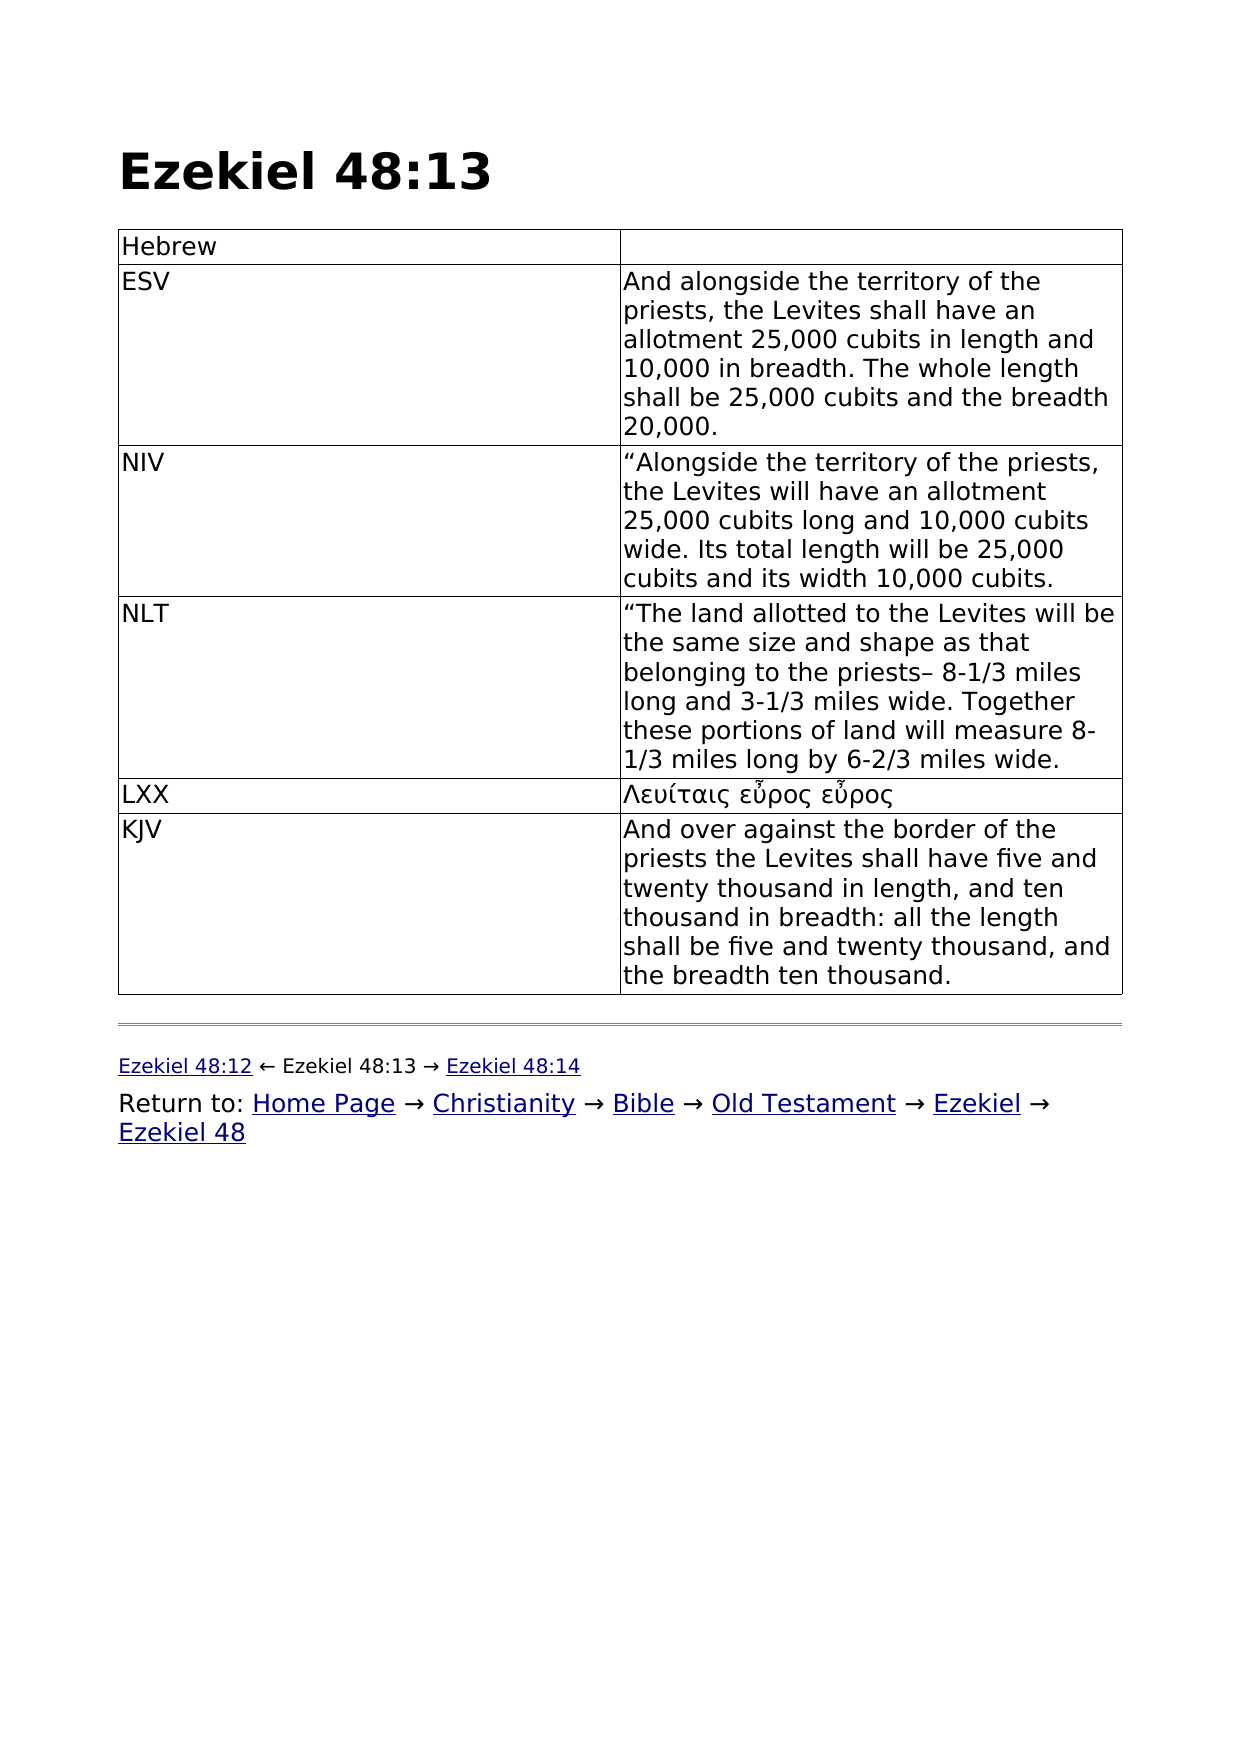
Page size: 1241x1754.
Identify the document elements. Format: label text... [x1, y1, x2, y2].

table_cell NIV [119, 446, 620, 596]
table_cell And alongside the territory of the priests, the Levites shall have an allotment 25,000 cubits in length and 10,000 in breadth. The whole length shall be 25,000 cubits and the breadth 20,000. [621, 265, 1122, 445]
table_cell LXX [119, 779, 620, 812]
table_cell KJV [119, 814, 620, 993]
text Ezekiel 48:12 ← Ezekiel 48:13 → Ezekiel 48:14 [118, 1055, 1122, 1089]
table_cell And over against the border of the priests the Levites shall have five and twenty thousand in length, and ten thousand in breadth: all the length shall be five and twenty thousand, and the breadth ten thousand. [621, 814, 1122, 993]
table_header [621, 230, 1122, 264]
table_cell NLT [119, 597, 620, 777]
table_cell “The land allotted to the Levites will be the same size and shape as that belonging to the priests– 8-1/3 miles long and 3-1/3 miles wide. Together these portions of land will measure 8-1/3 miles long by 6-2/3 miles wide. [621, 597, 1122, 777]
table_cell ESV [119, 265, 620, 445]
table_header Hebrew [119, 230, 620, 264]
table_cell Λευίταις εὖρος εὖρος [621, 779, 1122, 812]
subtitle Ezekiel 48:13 [118, 143, 1122, 201]
table_cell “Alongside the territory of the priests, the Levites will have an allotment 25,000 cubits long and 10,000 cubits wide. Its total length will be 25,000 cubits and its width 10,000 cubits. [621, 446, 1122, 596]
text Return to: Home Page → Christianity → Bible → Old Testament → Ezekiel → Ezekiel 48 [118, 1089, 1122, 1147]
